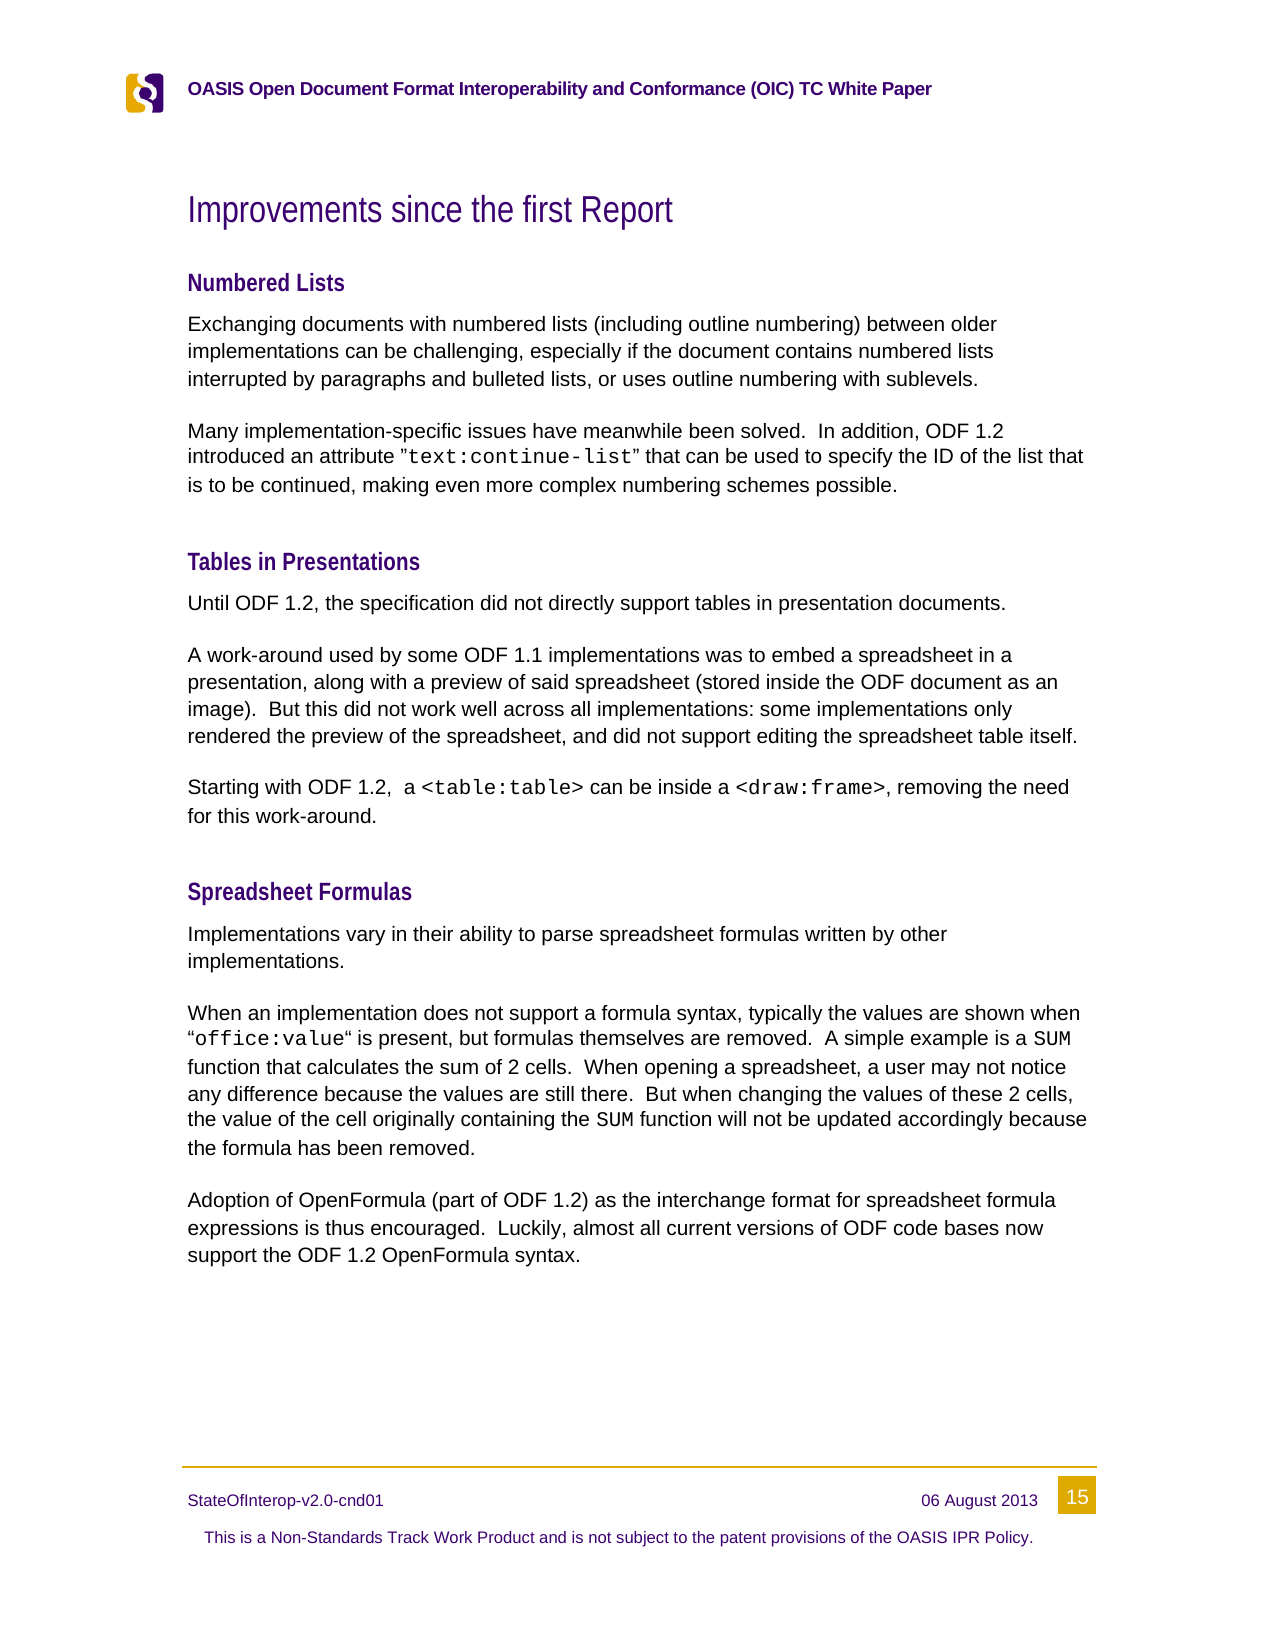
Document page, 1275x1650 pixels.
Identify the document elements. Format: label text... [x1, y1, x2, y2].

text Starting with ODF 1.2, a <table:table> can be inside a <draw:frame>, removing the need for this work-around. [187, 773, 1087, 827]
text Exchanging documents with numbered lists (including outline numbering) between older implementations can be challenging, especially if the document contains numbered lists interrupted by paragraphs and bulleted lists, or uses outline numbering with sublevels. [187, 309, 1087, 390]
text When an implementation does not support a formula syntax, typically the values are shown when “office:value“ is present, but formulas themselves are removed. A simple example is a SUM function that calculates the sum of 2 cells. When opening a spreadsheet, a user may not notice any difference because the values are still there. But when changing the values of these 2 cells, the value of the cell originally containing the SUM function will not be updated accordingly because the formula has been removed. [187, 998, 1087, 1160]
picture [126, 73, 164, 113]
subtitle Numbered Lists [187, 268, 1087, 297]
text A work-around used by some ODF 1.1 implementations was to embed a spreadsheet in a presentation, along with a preview of said spreadsheet (stored inside the ODF document as an image). But this did not work well across all implementations: some implementations only rendered the preview of the spreadsheet, and did not support editing the spreadsheet table itself. [187, 640, 1087, 748]
text Until ODF 1.2, the specification did not directly support tables in presentation documents. [187, 588, 1087, 615]
subtitle Spreadsheet Formulas [187, 877, 1087, 906]
subtitle Tables in Presentations [187, 547, 1087, 575]
text Adoption of OpenFormula (part of ODF 1.2) as the interchange format for spreadsheet formula expressions is thus encouraged. Luckily, almost all current versions of ODF code bases now support the ODF 1.2 OpenFormula syntax. [187, 1185, 1087, 1266]
text Implementations vary in their ability to parse spreadsheet formulas written by other implementations. [187, 918, 1087, 973]
text Many implementation-specific issues have meanwhile been solved. In addition, ODF 1.2 introduced an attribute ”text:continue-list” that can be used to specify the ID of the list that is to be continued, making even more complex numbering schemes possible. [187, 415, 1087, 497]
subtitle Improvements since the first Report [187, 187, 1087, 231]
